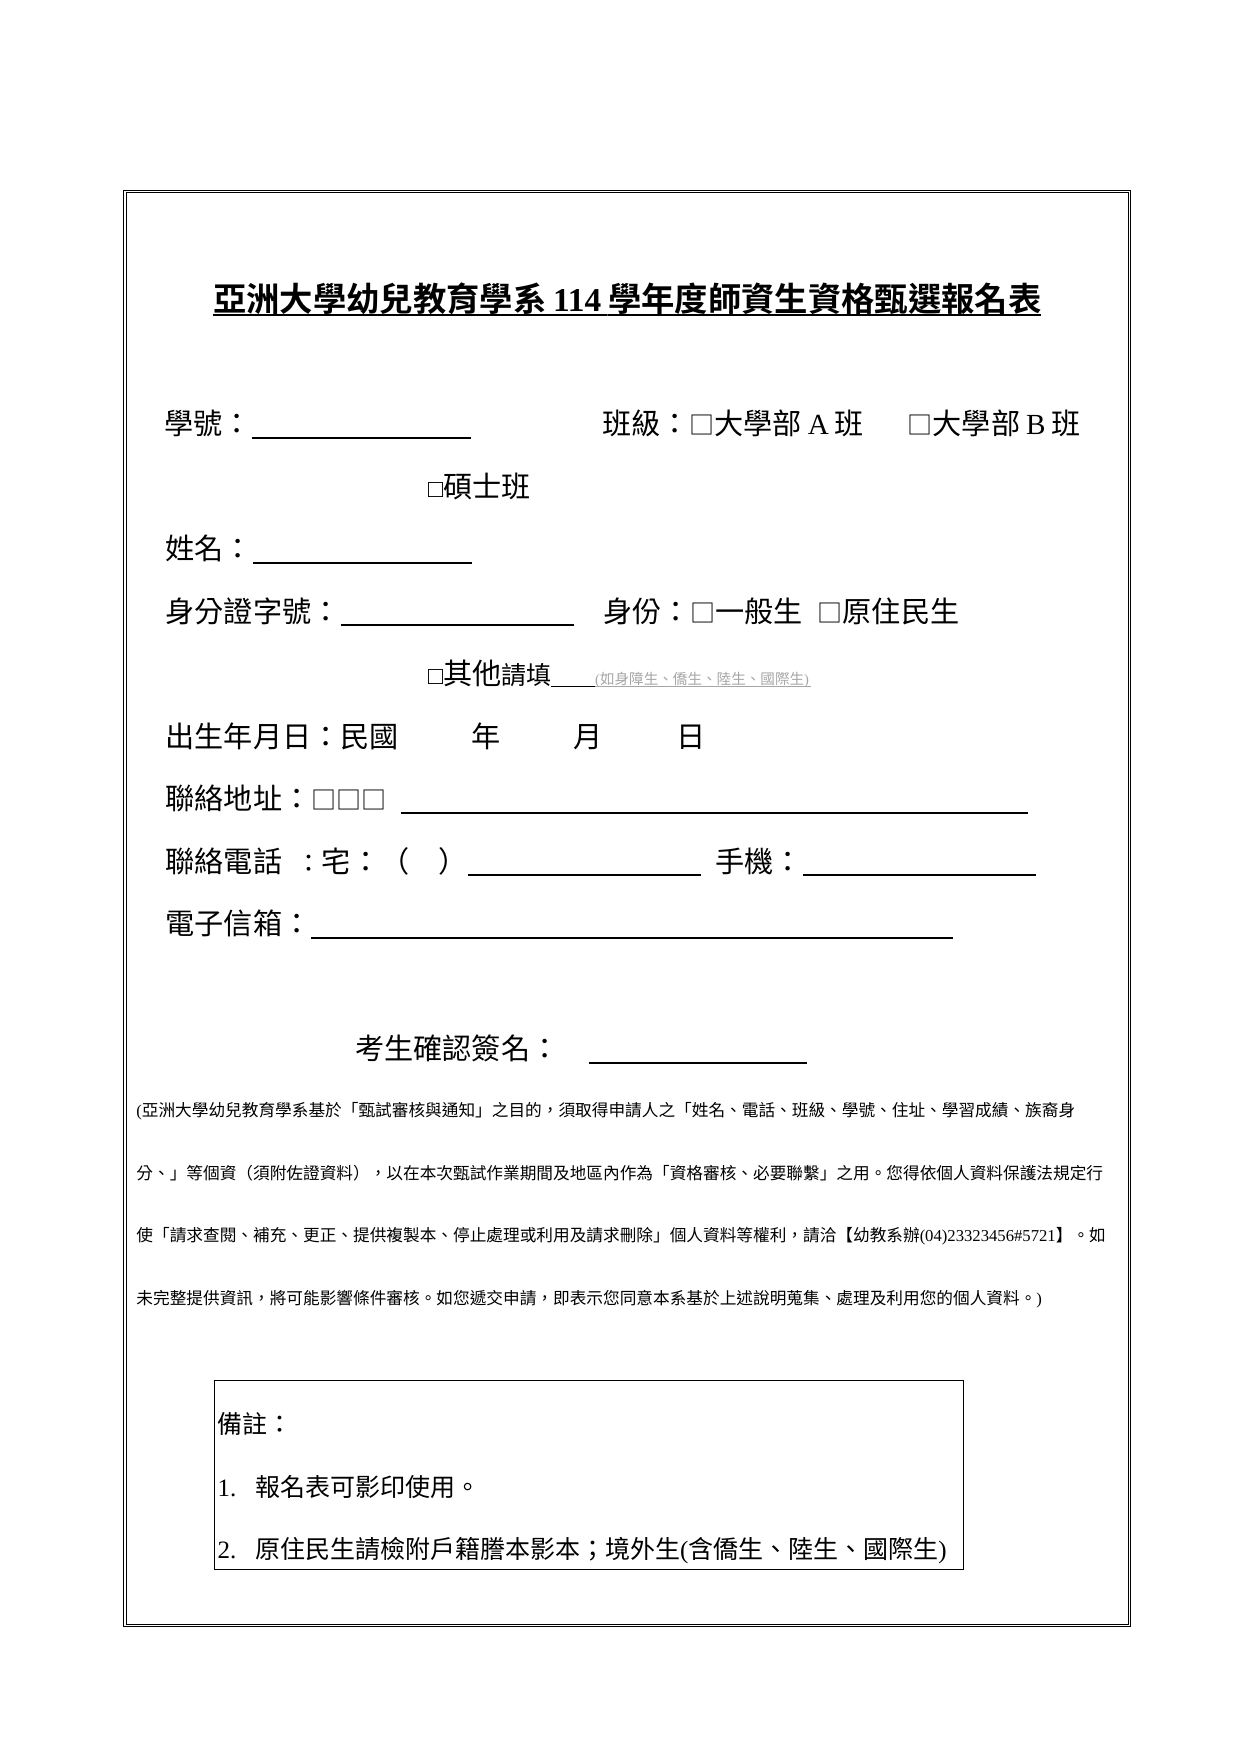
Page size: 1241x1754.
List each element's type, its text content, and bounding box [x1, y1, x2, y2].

table_header 備註： 報名表可影印使用。 原住民生請檢附戶籍謄本影本；境外生(含僑生、陸生、國際生) [215, 1381, 963, 1569]
table_header 亞洲大學幼兒教育學系114學年度師資生資格甄選報名表 學號： 班級：□大學部A班 □大學部B班 □碩士班 姓名： 身分證字號： 身份：□一般生 □原住民生 □其他請填 (如身障生、僑生、陸生、國際生) 出生年月日：民國 年 月 日 聯絡地址：□□□ 聯絡電話 ：宅：（ ） 手機： 電子信箱： 考生確認簽名： (亞洲大學幼兒教育學系基於「甄試審核與通知」之目的，須取得申請人之「姓名、電話、班級、學號、住址、學習成績、族裔身分、」等個資（須附佐證資料），以在本次甄試作業期間及地區內作為「資格審核、必要聯繫」之用。您得依個人資料保護法規定行使「請求查閱、補充、更正、提供複製本、停止處理或利用及請求刪除」個人資料等權利，請洽【幼教系辦(04)23323456#5721】。如未完整提供資訊，將可能影響條件審核。如您遞交申請，即表示您同意本系基於上述說明蒐集、處理及利用您的個人資料。) 請將報名表與成績單 (正本或影本)郵寄至： 41354臺中市霧峰區柳豐路500號「幼教系師資生資格甄選委員會」收 注意事項： 下列報名表件，請依照編號順序 排列（有繳件資料請打勾），由 上而下排列整齊。 □1.亞洲大學幼兒教育學系114 學年度師資生資格甄選報名表 □2. 113-1、113-2必修科目成績及 平均分數表 □3.113學年度歷年成績單正本或影本 請勿提 供學生系統 的 成績 截圖 (報名資格及書面審查作業用) □4.個人自傳/履歷 (面試審查作業用，備/不備皆可) □5.是否為特殊生並檢附相關資料 註：上述資料僅供幼教系甄選使用， 考生所提供資料，恕概不退還。 [127, 193, 1128, 1624]
